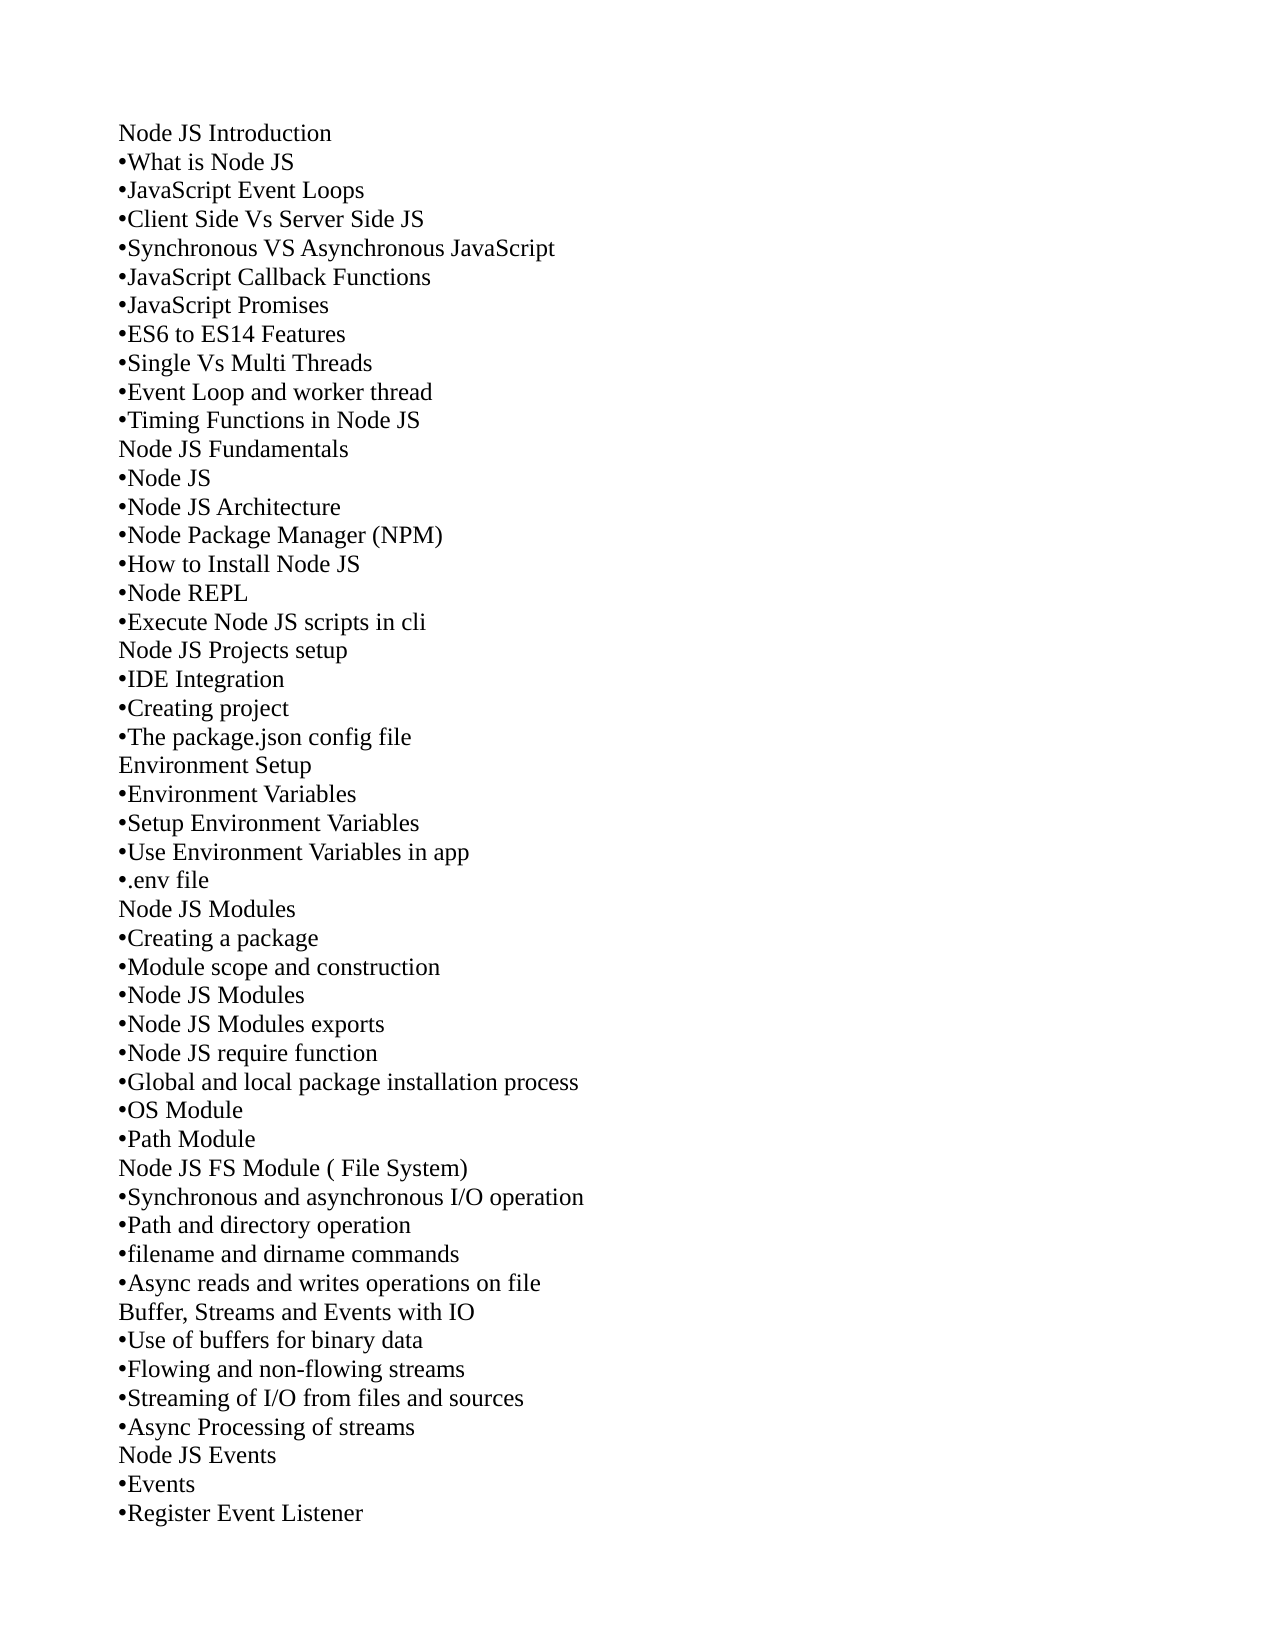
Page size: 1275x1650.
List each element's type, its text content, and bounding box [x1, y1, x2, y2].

list Path Module [118, 1124, 1157, 1153]
list filename and dirname commands [118, 1239, 1157, 1268]
list Synchronous VS Asynchronous JavaScript [118, 233, 1157, 262]
list Client Side Vs Server Side JS [118, 204, 1157, 233]
text Node JS Modules [118, 894, 1157, 923]
list Creating a package [118, 923, 1157, 952]
list Node JS Modules exports [118, 1009, 1157, 1038]
list .env file [118, 866, 1157, 894]
list Synchronous and asynchronous I/O operation [118, 1182, 1157, 1211]
list Async Processing of streams [118, 1412, 1157, 1441]
list JavaScript Callback Functions [118, 262, 1157, 291]
list JavaScript Promises [118, 291, 1157, 319]
text Node JS Introduction [118, 118, 1157, 147]
list Node JS Modules [118, 981, 1157, 1009]
list Single Vs Multi Threads [118, 348, 1157, 377]
list What is Node JS [118, 147, 1157, 176]
list Module scope and construction [118, 952, 1157, 981]
list Execute Node JS scripts in cli [118, 607, 1157, 636]
list IDE Integration [118, 664, 1157, 693]
list Node Package Manager (NPM) [118, 521, 1157, 549]
text Node JS Events [118, 1441, 1157, 1469]
list ES6 to ES14 Features [118, 319, 1157, 348]
list Async reads and writes operations on file [118, 1268, 1157, 1297]
list Creating project [118, 693, 1157, 722]
list Timing Functions in Node JS [118, 406, 1157, 434]
list Node JS Architecture [118, 492, 1157, 521]
list Streaming of I/O from files and sources [118, 1383, 1157, 1412]
list Event Loop and worker thread [118, 377, 1157, 406]
list OS Module [118, 1096, 1157, 1124]
text Node JS FS Module ( File System) [118, 1153, 1157, 1182]
text Buffer, Streams and Events with IO [118, 1297, 1157, 1326]
list Setup Environment Variables [118, 808, 1157, 837]
list Events [118, 1469, 1157, 1498]
list JavaScript Event Loops [118, 176, 1157, 204]
list Node REPL [118, 578, 1157, 607]
list Global and local package installation process [118, 1067, 1157, 1096]
list Path and directory operation [118, 1211, 1157, 1239]
text Node JS Projects setup [118, 636, 1157, 664]
list Use Environment Variables in app [118, 837, 1157, 866]
list The package.json config file [118, 722, 1157, 751]
text Node JS Fundamentals [118, 434, 1157, 463]
list How to Install Node JS [118, 549, 1157, 578]
list Node JS [118, 463, 1157, 492]
list Flowing and non-flowing streams [118, 1354, 1157, 1383]
list Use of buffers for binary data [118, 1326, 1157, 1354]
text Environment Setup [118, 751, 1157, 779]
list Node JS require function [118, 1038, 1157, 1067]
list Environment Variables [118, 779, 1157, 808]
list Register Event Listener [118, 1498, 1157, 1527]
